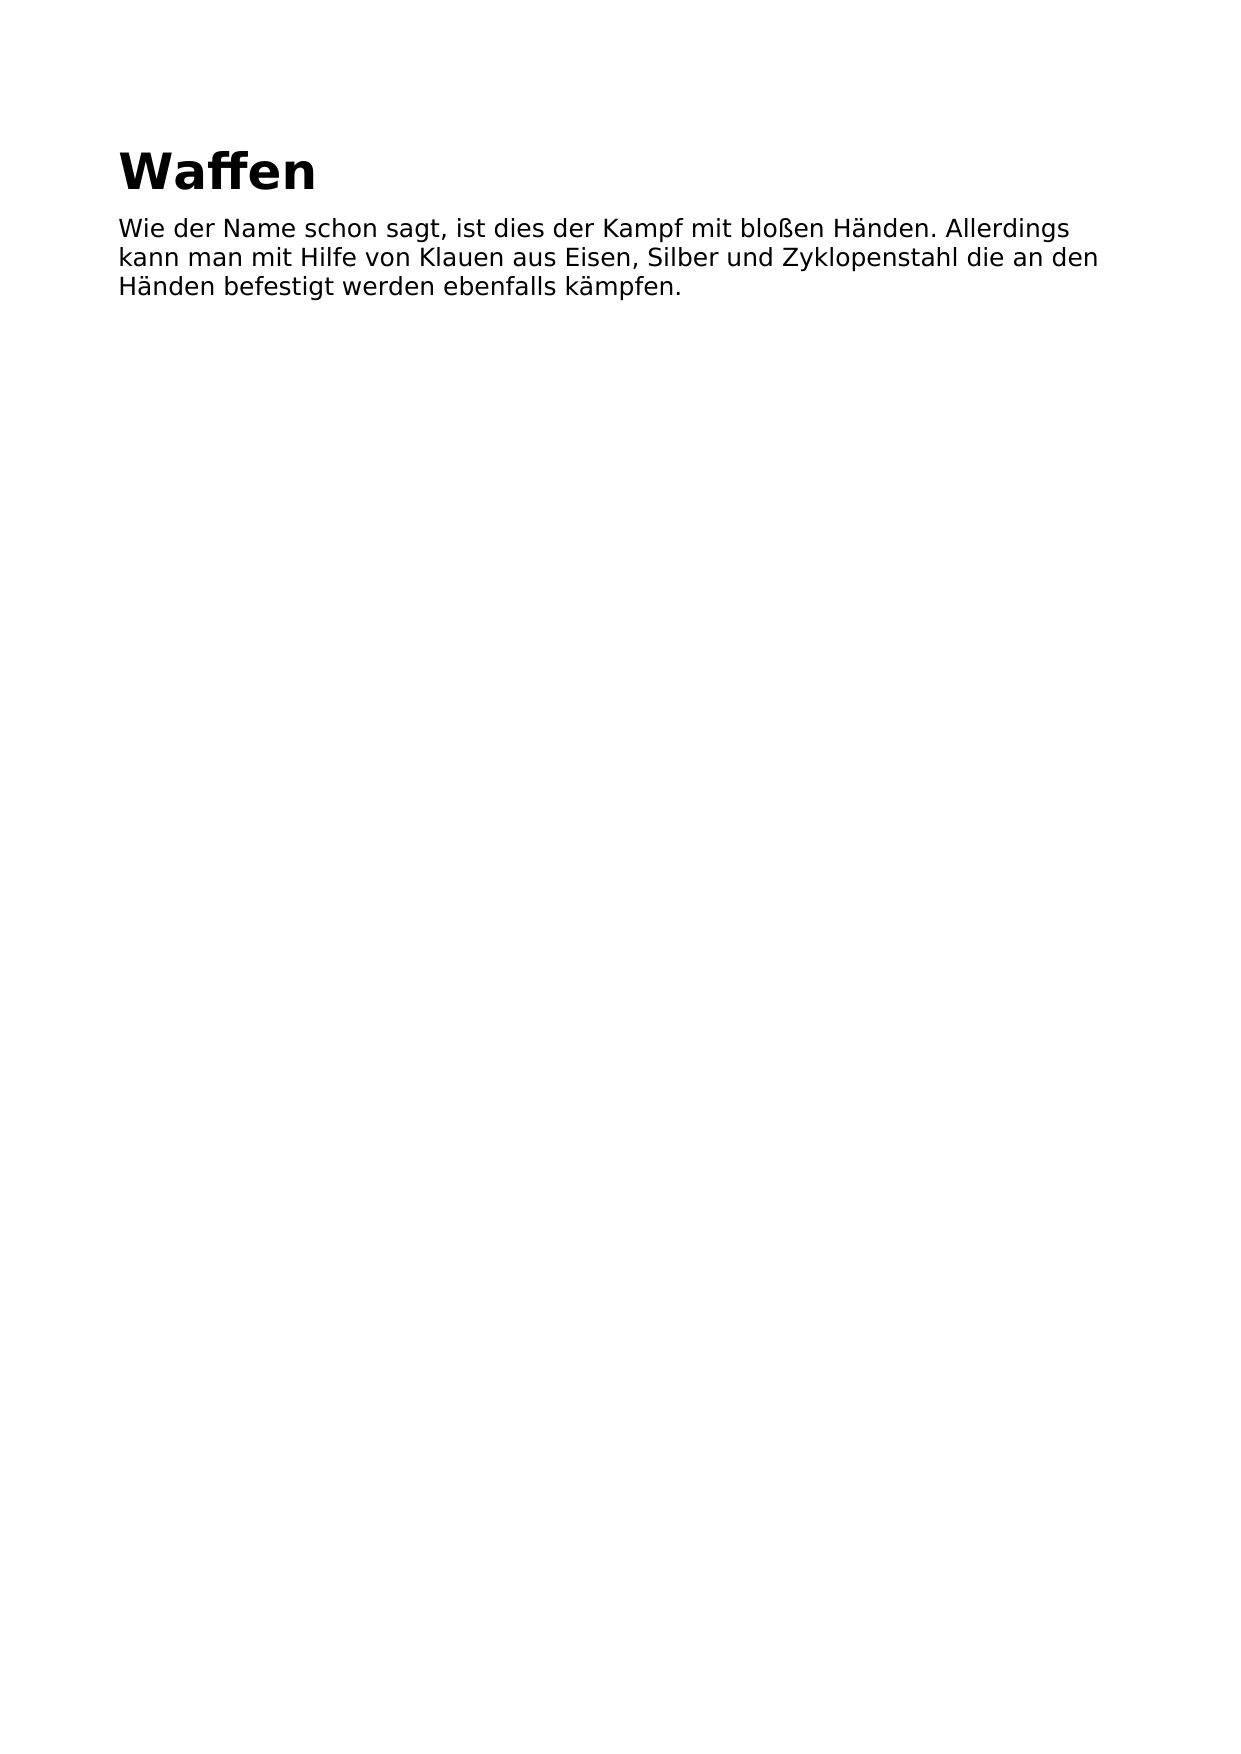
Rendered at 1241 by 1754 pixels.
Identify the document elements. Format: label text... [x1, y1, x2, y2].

text Wie der Name schon sagt, ist dies der Kampf mit bloßen Händen. Allerdings kann man mit Hilfe von Klauen aus Eisen, Silber und Zyklopenstahl die an den Händen befestigt werden ebenfalls kämpfen. [118, 214, 1122, 301]
subtitle Waffen [118, 143, 1122, 201]
